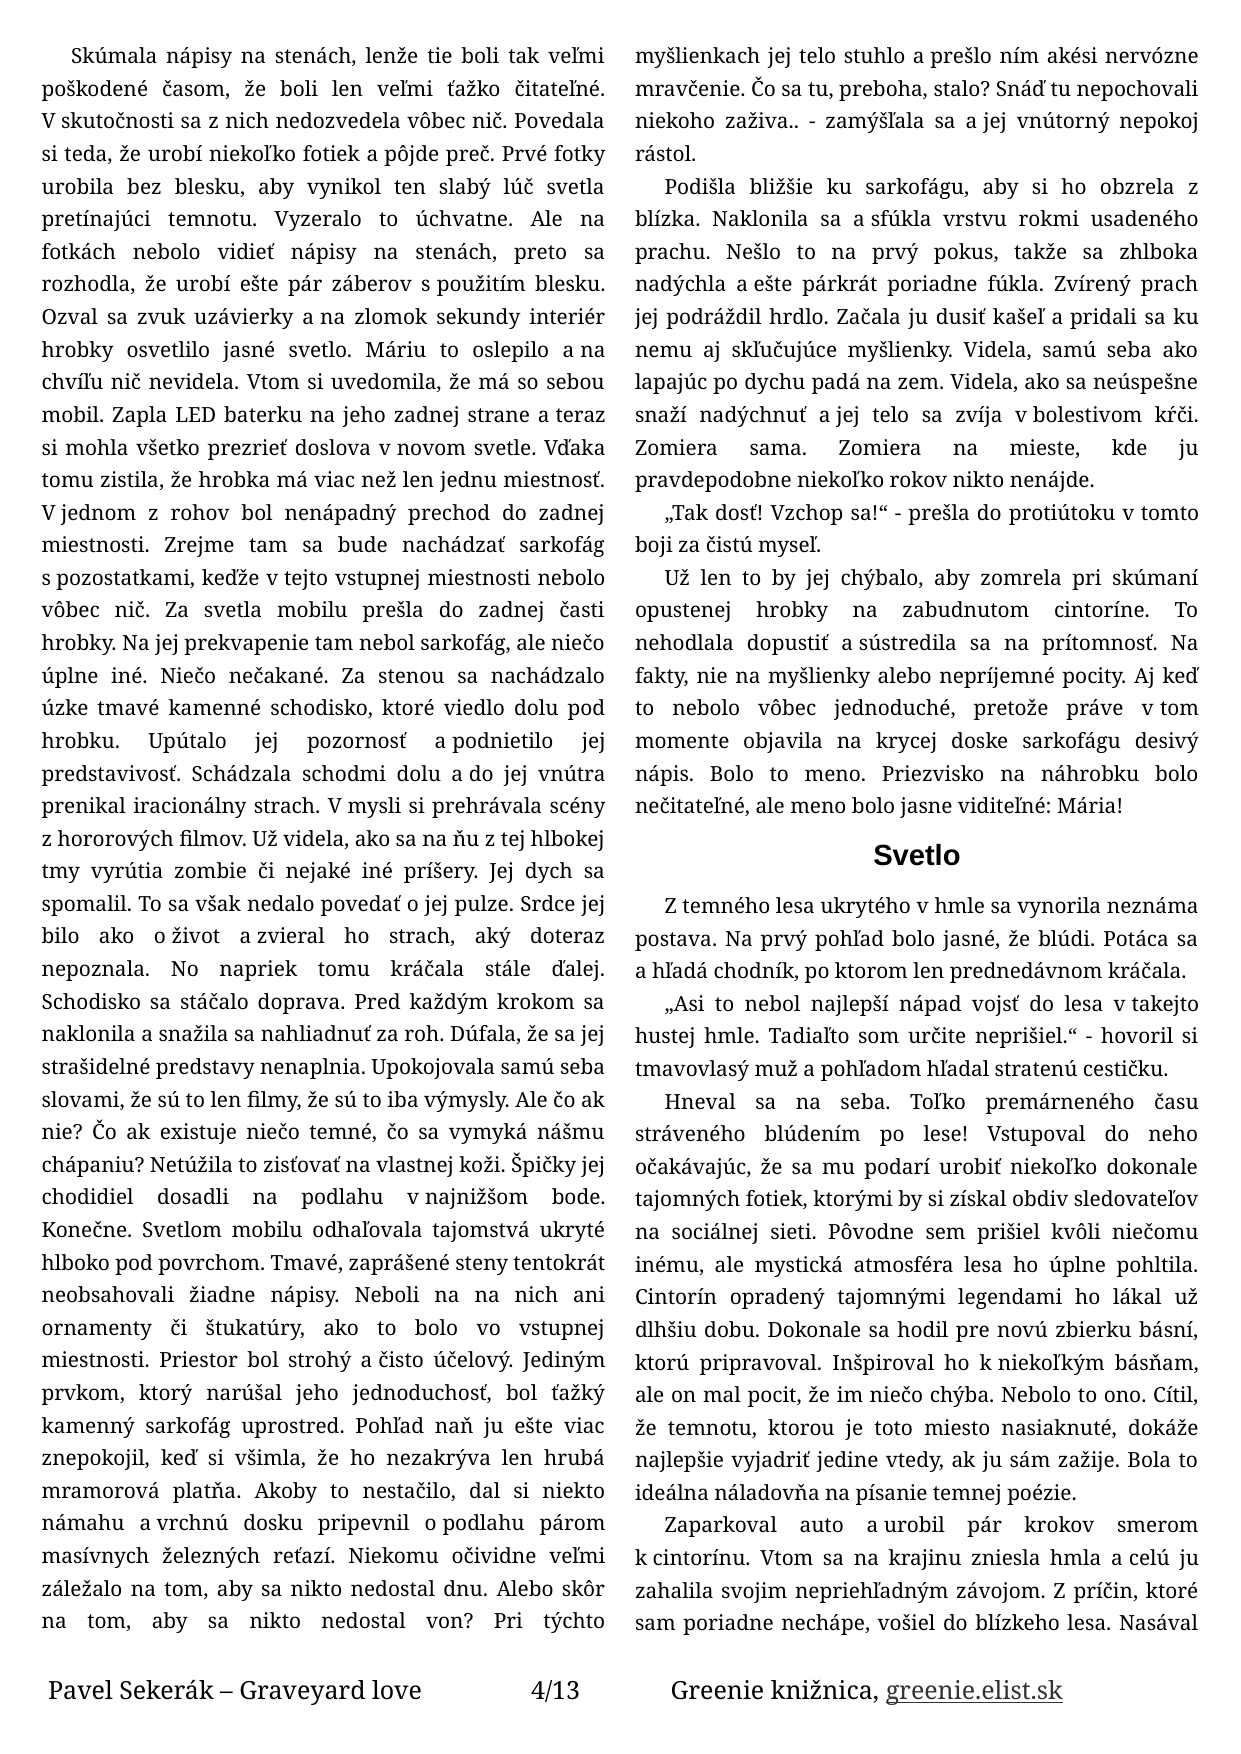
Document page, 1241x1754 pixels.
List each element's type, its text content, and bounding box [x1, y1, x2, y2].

text Zaparkoval auto a urobil pár krokov smerom k cintorínu. Vtom sa na krajinu zniesla hmla a celú ju zahalila svojim nepriehľadným závojom. Z príčin, ktoré sam poriadne nechápe, vošiel do blízkeho lesa. Nasával [635, 1511, 1199, 1637]
text Z temného lesa ukrytého v hmle sa vynorila neznáma postava. Na prvý pohľad bolo jasné, že blúdi. Potáca sa a hľadá chodník, po ktorom len prednedávnom kráčala. [635, 891, 1199, 985]
text Podišla bližšie ku sarkofágu, aby si ho obzrela z blízka. Naklonila sa a sfúkla vrstvu rokmi usadeného prachu. Nešlo to na prvý pokus, takže sa zhlboka nadýchla a ešte párkrát poriadne fúkla. Zvírený prach jej podráždil hrdlo. Začala ju dusiť kašeľ a pridali sa ku nemu aj skľučujúce myšlienky. Videla, samú seba ako lapajúc po dychu padá na zem. Videla, ako sa neúspešne snaží nadýchnuť a jej telo sa zvíja v bolestivom kŕči. Zomiera sama. Zomiera na mieste, kde ju pravdepodobne niekoľko rokov nikto nenájde. [635, 172, 1199, 494]
text „Asi to nebol najlepší nápad vojsť do lesa v takejto hustej hmle. Tadiaľto som určite neprišiel.“ - hovoril si tmavovlasý muž a pohľadom hľadal stratenú cestičku. [635, 989, 1199, 1083]
text Skúmala nápisy na stenách, lenže tie boli tak veľmi poškodené časom, že boli len veľmi ťažko čitateľné. V skutočnosti sa z nich nedozvedela vôbec nič. Povedala si teda, že urobí niekoľko fotiek a pôjde preč. Prvé fotky urobila bez blesku, aby vynikol ten slabý lúč svetla pretínajúci temnotu. Vyzeralo to úchvatne. Ale na fotkách nebolo vidieť nápisy na stenách, preto sa rozhodla, že urobí ešte pár záberov s použitím blesku. Ozval sa zvuk uzávierky a na zlomok sekundy interiér hrobky osvetlilo jasné svetlo. Máriu to oslepilo a na chvíľu nič nevidela. Vtom si uvedomila, že má so sebou mobil. Zapla LED baterku na jeho zadnej strane a teraz si mohla všetko prezrieť doslova v novom svetle. Vďaka tomu zistila, že hrobka má viac než len jednu miestnosť. V jednom z rohov bol nenápadný prechod do zadnej miestnosti. Zrejme tam sa bude nachádzať sarkofág s pozostatkami, keďže v tejto vstupnej miestnosti nebolo vôbec nič. Za svetla mobilu prešla do zadnej časti hrobky. Na jej prekvapenie tam nebol sarkofág, ale niečo úplne iné. Niečo nečakané. Za stenou sa nachádzalo úzke tmavé kamenné schodisko, ktoré viedlo dolu pod hrobku. Upútalo jej pozornosť a podnietilo jej predstavivosť. Schádzala schodmi dolu a do jej vnútra prenikal iracionálny strach. V mysli si prehrávala scény z hororových filmov. Už videla, ako sa na ňu z tej hlbokej tmy vyrútia zombie či nejaké iné príšery. Jej dych sa spomalil. To sa však nedalo povedať o jej pulze. Srdce jej bilo ako o život a zvieral ho strach, aký doteraz nepoznala. No napriek tomu kráčala stále ďalej. Schodisko sa stáčalo doprava. Pred každým krokom sa naklonila a snažila sa nahliadnuť za roh. Dúfala, že sa jej strašidelné predstavy nenaplnia. Upokojovala samú seba slovami, že sú to len filmy, že sú to iba výmysly. Ale čo ak nie? Čo ak existuje niečo temné, čo sa vymyká nášmu chápaniu? Netúžila to zisťovať na vlastnej koži. Špičky jej chodidiel dosadli na podlahu v najnižšom bode. Konečne. Svetlom mobilu odhaľovala tajomstvá ukryté hlboko pod povrchom. Tmavé, zaprášené steny tentokrát neobsahovali žiadne nápisy. Neboli na na nich ani ornamenty či štukatúry, ako to bolo vo vstupnej miestnosti. Priestor bol strohý a čisto účelový. Jediným prvkom, ktorý narúšal jeho jednoduchosť, bol ťažký kamenný sarkofág uprostred. Pohľad naň ju ešte viac znepokojil, keď si všimla, že ho nezakrýva len hrubá mramorová platňa. Akoby to nestačilo, dal si niekto námahu a vrchnú dosku pripevnil o podlahu párom masívnych železných reťazí. Niekomu očividne veľmi záležalo na tom, aby sa nikto nedostal dnu. Alebo skôr na tom, aby sa nikto nedostal von? Pri týchto [41, 41, 605, 1635]
text Už len to by jej chýbalo, aby zomrela pri skúmaní opustenej hrobky na zabudnutom cintoríne. To nehodlala dopustiť a sústredila sa na prítomnosť. Na fakty, nie na myšlienky alebo nepríjemné pocity. Aj keď to nebolo vôbec jednoduché, pretože práve v tom momente objavila na krycej doske sarkofágu desivý nápis. Bolo to meno. Priezvisko na náhrobku bolo nečitateľné, ale meno bolo jasne viditeľné: Mária! [635, 563, 1199, 820]
text myšlienkach jej telo stuhlo a prešlo ním akési nervózne mravčenie. Čo sa tu, preboha, stalo? Snáď tu nepochovali niekoho zaživa.. - zamýšľala sa a jej vnútorný nepokoj rástol. [635, 41, 1199, 168]
subtitle Svetlo [635, 838, 1199, 872]
text Hneval sa na seba. Toľko premárneného času stráveného blúdením po lese! Vstupoval do neho očakávajúc, že sa mu podarí urobiť niekoľko dokonale tajomných fotiek, ktorými by si získal obdiv sledovateľov na sociálnej sieti. Pôvodne sem prišiel kvôli niečomu inému, ale mystická atmosféra lesa ho úplne pohltila. Cintorín opradený tajomnými legendami ho lákal už dlhšiu dobu. Dokonale sa hodil pre novú zbierku básní, ktorú pripravoval. Inšpiroval ho k niekoľkým básňam, ale on mal pocit, že im niečo chýba. Nebolo to ono. Cítil, že temnotu, ktorou je toto miesto nasiaknuté, dokáže najlepšie vyjadriť jedine vtedy, ak ju sám zažije. Bola to ideálna náladovňa na písanie temnej poézie. [635, 1087, 1199, 1506]
text „Tak dosť! Vzchop sa!“ - prešla do protiútoku v tomto boji za čistú myseľ. [635, 498, 1199, 559]
